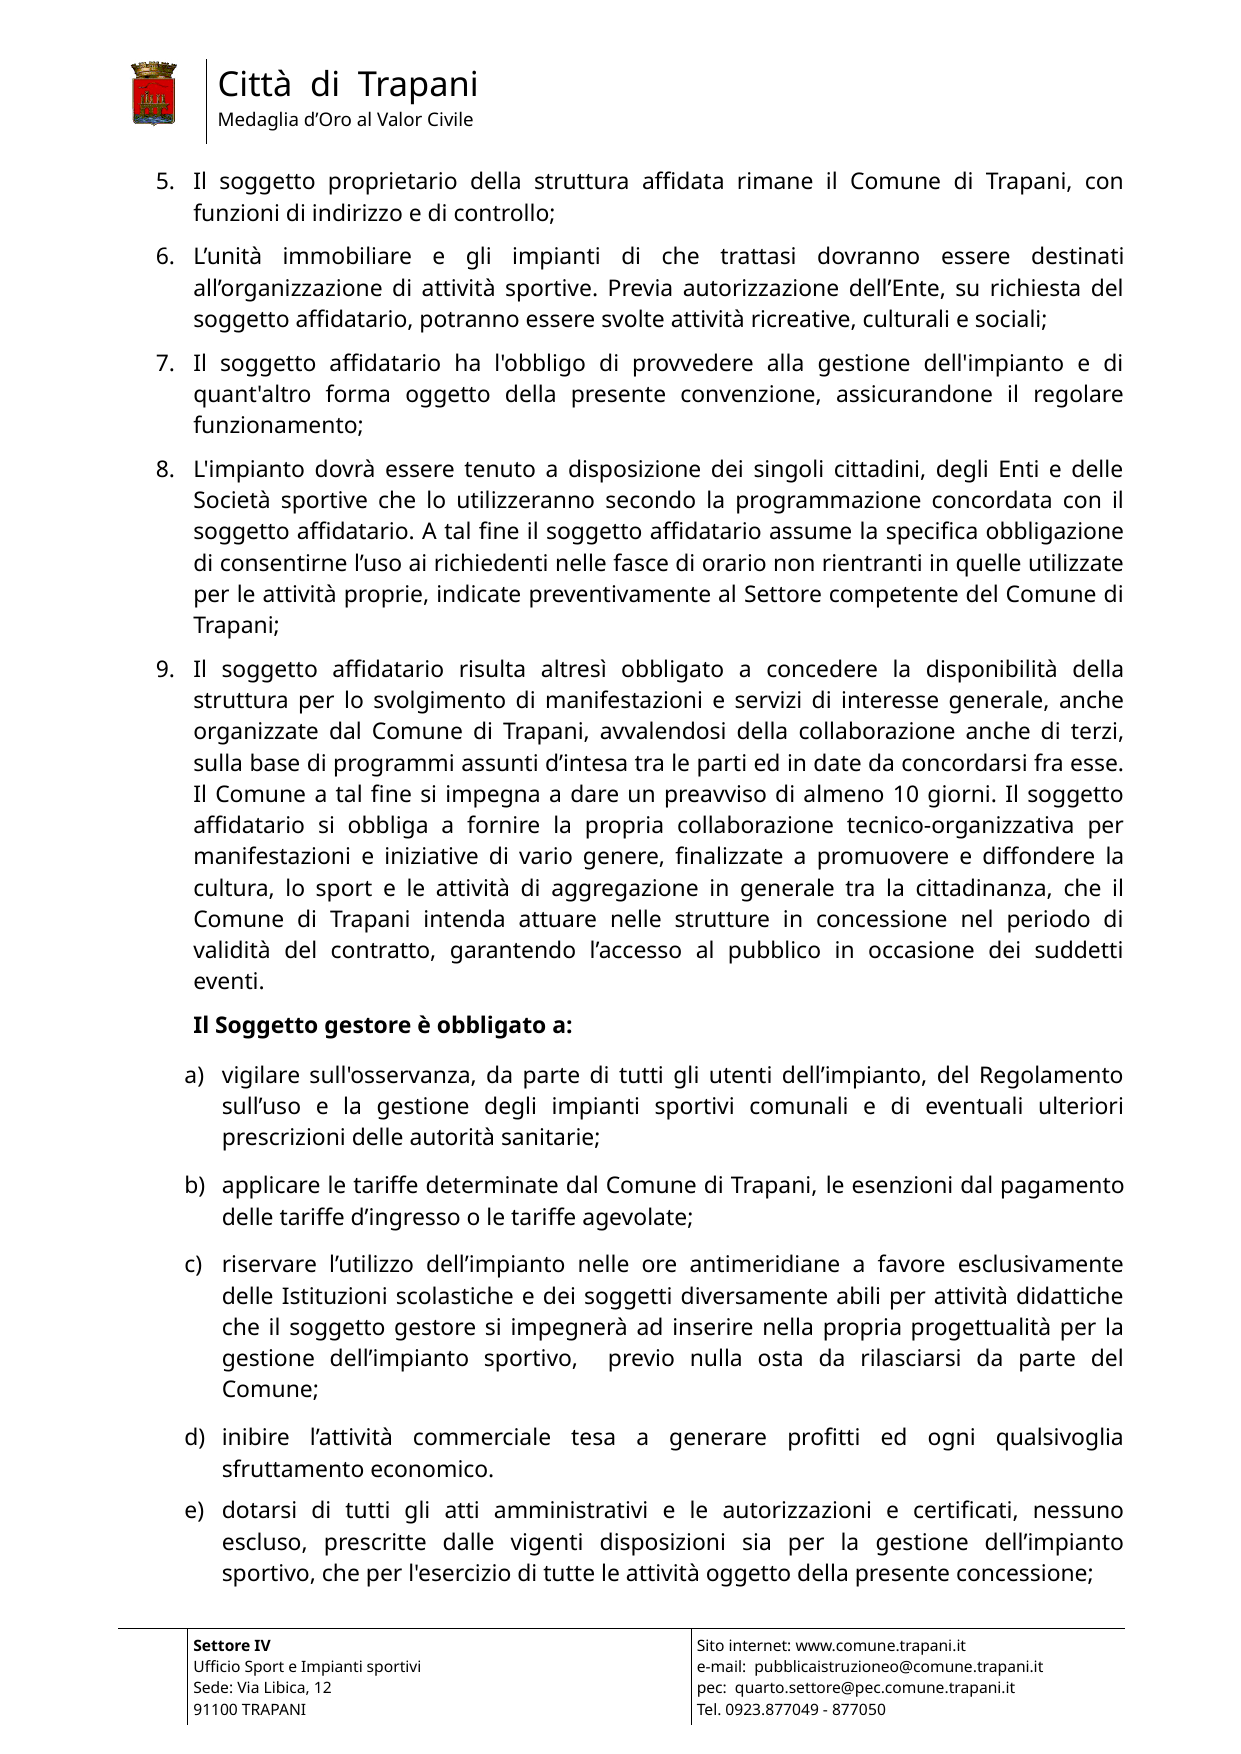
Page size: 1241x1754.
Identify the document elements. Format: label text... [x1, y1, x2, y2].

list Il soggetto affidatario risulta altresì obbligato a concedere la disponibilità della struttura per lo svolgimento di manifestazioni e servizi di interesse generale, anche organizzate dal Comune di Trapani, avvalendosi della collaborazione anche di terzi, sulla base di programmi assunti d’intesa tra le parti ed in date da concordarsi fra esse. Il Comune a tal fine si impegna a dare un preavviso di almeno 10 giorni. Il soggetto affidatario si obbliga a fornire la propria collaborazione tecnico-organizzativa per manifestazioni e iniziative di vario genere, finalizzate a promuovere e diffondere la cultura, lo sport e le attività di aggregazione in generale tra la cittadinanza, che il Comune di Trapani intenda attuare nelle strutture in concessione nel periodo di validità del contratto, garantendo l’accesso al pubblico in occasione dei suddetti eventi. [156, 653, 1125, 997]
list Il soggetto affidatario ha l'obbligo di provvedere alla gestione dell'impianto e di quant'altro forma oggetto della presente convenzione, assicurandone il regolare funzionamento; [156, 347, 1125, 440]
list vigilare sull'osservanza, da parte di tutti gli utenti dell’impianto, del Regolamento sull’uso e la gestione degli impianti sportivi comunali e di eventuali ulteriori prescrizioni delle autorità sanitarie; [184, 1059, 1125, 1152]
list Il soggetto proprietario della struttura affidata rimane il Comune di Trapani, con funzioni di indirizzo e di controllo; [156, 165, 1125, 228]
list dotarsi di tutti gli atti amministrativi e le autorizzazioni e certificati, nessuno escluso, prescritte dalle vigenti disposizioni sia per la gestione dell’impianto sportivo, che per l'esercizio di tutte le attività oggetto della presente concessione; [184, 1494, 1125, 1588]
list L'impianto dovrà essere tenuto a disposizione dei singoli cittadini, degli Enti e delle Società sportive che lo utilizzeranno secondo la programmazione concordata con il soggetto affidatario. A tal fine il soggetto affidatario assume la specifica obbligazione di consentirne l’uso ai richiedenti nelle fasce di orario non rientranti in quelle utilizzate per le attività proprie, indicate preventivamente al Settore competente del Comune di Trapani; [156, 453, 1125, 640]
list Il Soggetto gestore è obbligato a: [156, 1009, 1125, 1040]
list L’unità immobiliare e gli impianti di che trattasi dovranno essere destinati all’organizzazione di attività sportive. Previa autorizzazione dell’Ente, su richiesta del soggetto affidatario, potranno essere svolte attività ricreative, culturali e sociali; [156, 240, 1125, 334]
list riservare l’utilizzo dell’impianto nelle ore antimeridiane a favore esclusivamente delle Istituzioni scolastiche e dei soggetti diversamente abili per attività didattiche che il soggetto gestore si impegnerà ad inserire nella propria progettualità per la gestione dell’impianto sportivo, previo nulla osta da rilasciarsi da parte del Comune; [184, 1248, 1125, 1404]
list inibire l’attività commerciale tesa a generare profitti ed ogni qualsivoglia sfruttamento economico. [184, 1421, 1125, 1484]
list applicare le tariffe determinate dal Comune di Trapani, le esenzioni dal pagamento delle tariffe d’ingresso o le tariffe agevolate; [184, 1169, 1125, 1232]
